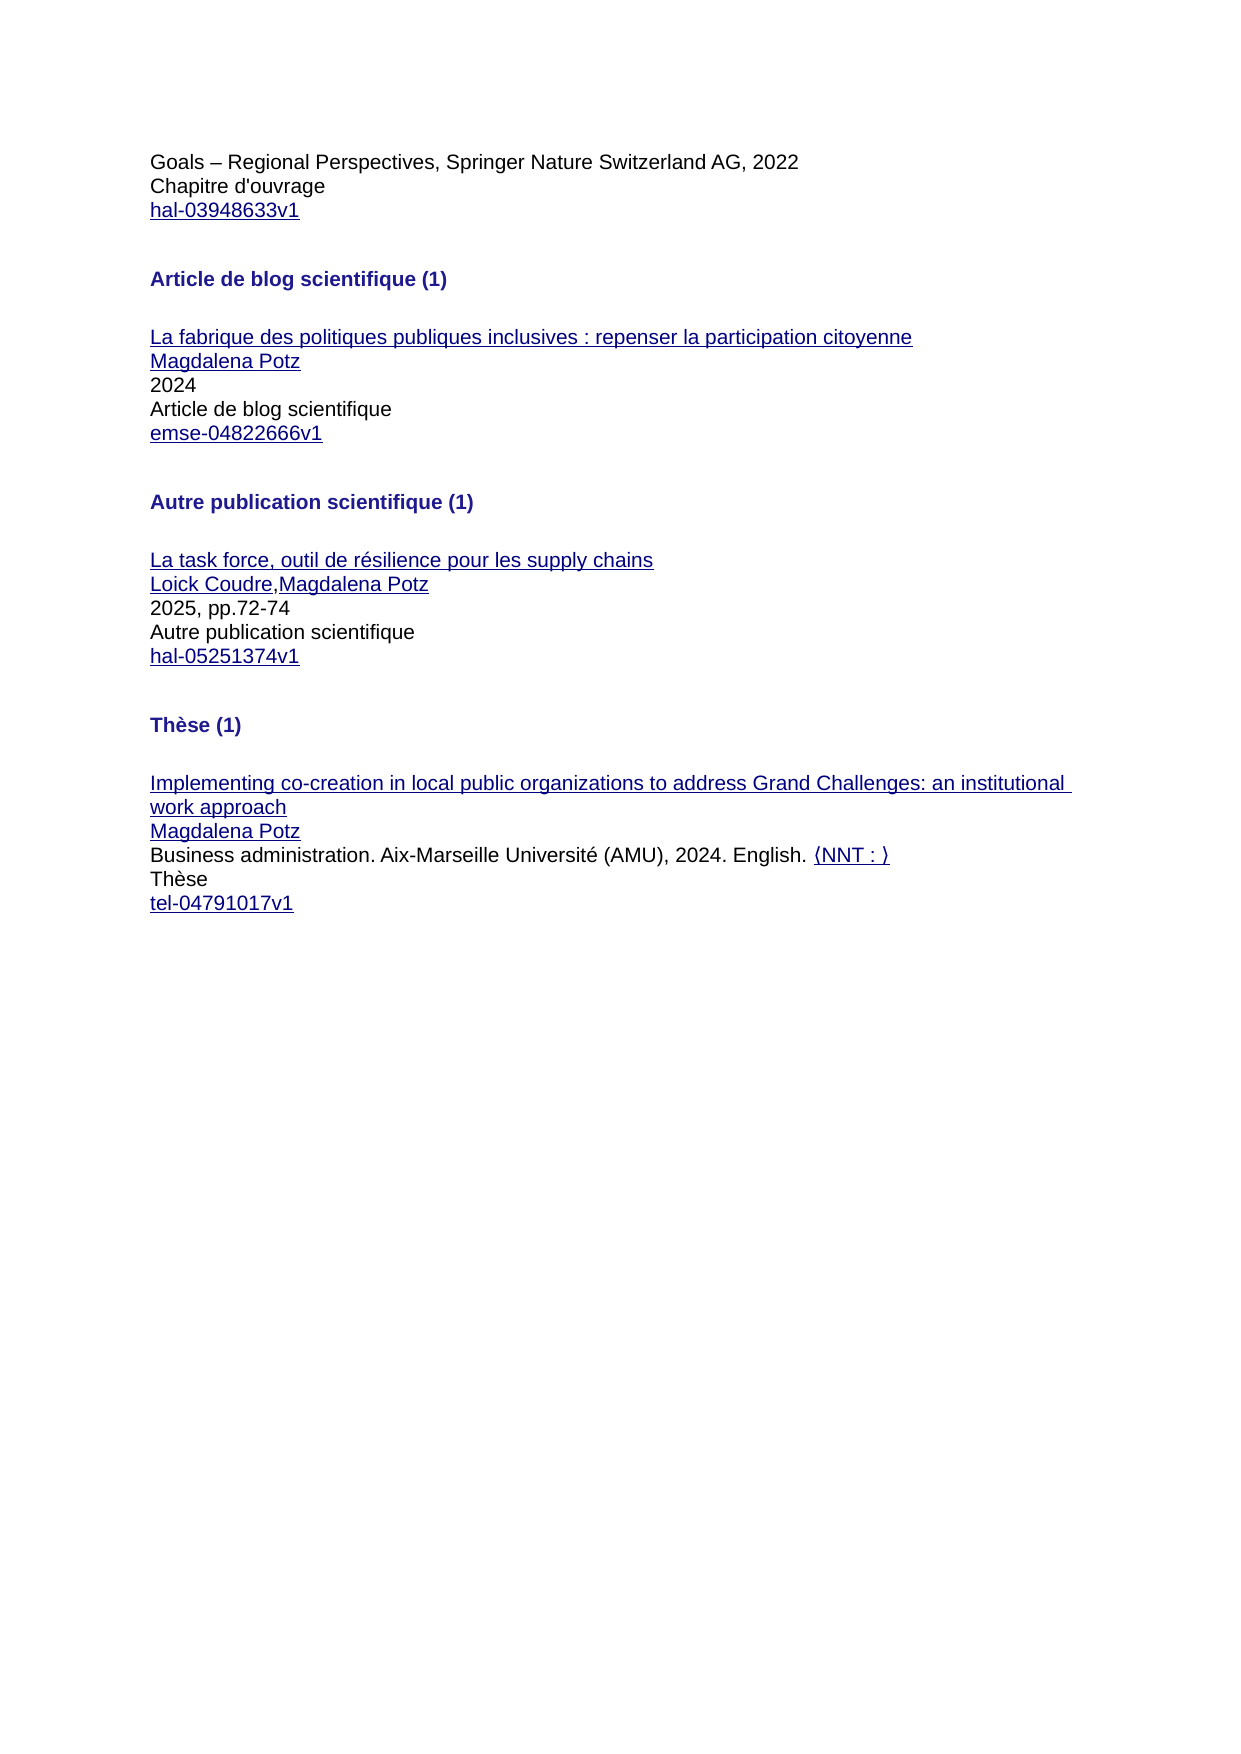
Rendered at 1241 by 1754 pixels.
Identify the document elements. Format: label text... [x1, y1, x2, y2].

table_header Implementing co-creation in local public organizations to address Grand Challenges: an institutional work approach Magdalena Potz Business administration. Aix-Marseille Université (AMU), 2024. English. ⟨NNT : ⟩ Thèse tel-04791017v1 [150, 771, 1090, 914]
subtitle Article de blog scientifique (1) [150, 267, 1090, 291]
subtitle Thèse (1) [150, 712, 1090, 736]
table_header La fabrique des politiques publiques inclusives : repenser la participation citoyenne Magdalena Potz 2024 Article de blog scientifique emse-04822666v1 [150, 325, 1090, 445]
table_cell Co-creation for the Implementation of SDGs in a French Municipality Magdalena Potz,Sarah Serval Walter Leal Filho. SDGs in the European Region, Implementing the UN Sustainable Development Goals – Regional Perspectives, Springer Nature Switzerland AG, 2022 Chapitre d'ouvrage hal-03948633v1 [150, 150, 1090, 222]
table_header La task force, outil de résilience pour les supply chains Loick Coudre,Magdalena Potz 2025, pp.72-74 Autre publication scientifique hal-05251374v1 [150, 548, 1090, 668]
subtitle Autre publication scientifique (1) [150, 489, 1090, 513]
